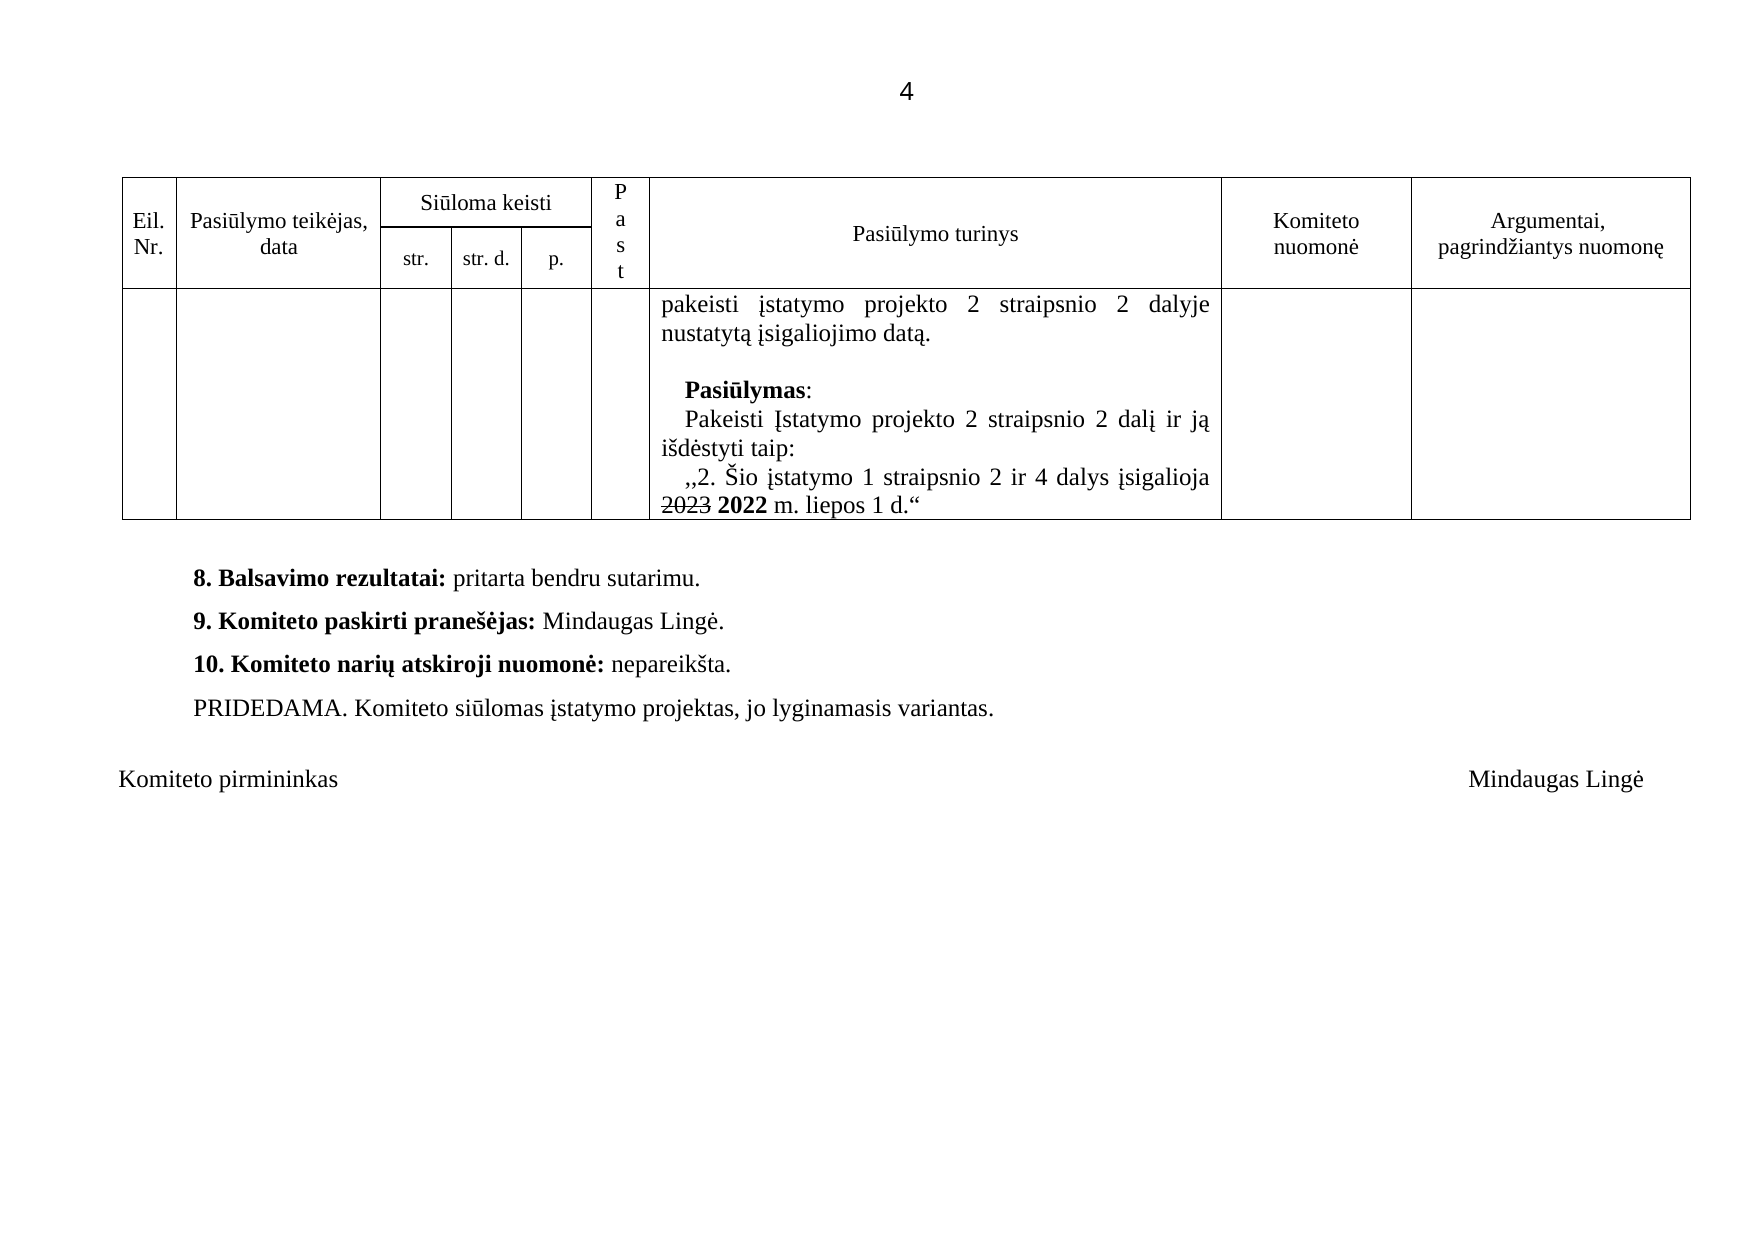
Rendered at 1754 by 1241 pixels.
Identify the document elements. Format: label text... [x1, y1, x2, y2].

table_cell str. d. [452, 228, 521, 288]
table_cell [452, 289, 521, 519]
text Komiteto pirmininkas Mindaugas Lingė [118, 764, 1695, 793]
text 9. Komiteto paskirti pranešėjas: Mindaugas Lingė. [118, 606, 1695, 635]
table_cell [1412, 289, 1690, 519]
table_cell [522, 289, 591, 519]
table_header Pasiūlymo turinys [650, 178, 1221, 288]
table_header Komiteto nuomonė [1222, 178, 1411, 288]
table_header Eil. Nr. [123, 178, 176, 288]
table_cell [177, 289, 380, 519]
table_header Argumentai, pagrindžiantys nuomonę [1412, 178, 1690, 288]
table_cell [381, 289, 451, 519]
text 8. Balsavimo rezultatai: pritarta bendru sutarimu. [118, 563, 1695, 592]
table_cell pakeisti įstatymo projekto 2 straipsnio 2 dalyje nustatytą įsigaliojimo datą. Pasiūlymas: Pakeisti Įstatymo projekto 2 straipsnio 2 dalį ir ją išdėstyti taip: ,,2. Šio įstatymo 1 straipsnio 2 ir 4 dalys įsigalioja 2023 2022 m. liepos 1 d.“ [650, 289, 1221, 519]
table_header Siūloma keisti [381, 178, 591, 226]
text 10. Komiteto narių atskiroji nuomonė: nepareikšta. [118, 649, 1695, 678]
table_cell p. [522, 228, 591, 288]
table_cell str. [381, 228, 451, 288]
table_header Pasiūlymo teikėjas, data [177, 178, 380, 288]
table_cell [1222, 289, 1411, 519]
table_cell [592, 289, 649, 519]
table_header Pastabos [592, 178, 649, 288]
text PRIDEDAMA. Komiteto siūlomas įstatymo projektas, jo lyginamasis variantas. [118, 693, 1695, 721]
table_cell [123, 289, 176, 519]
